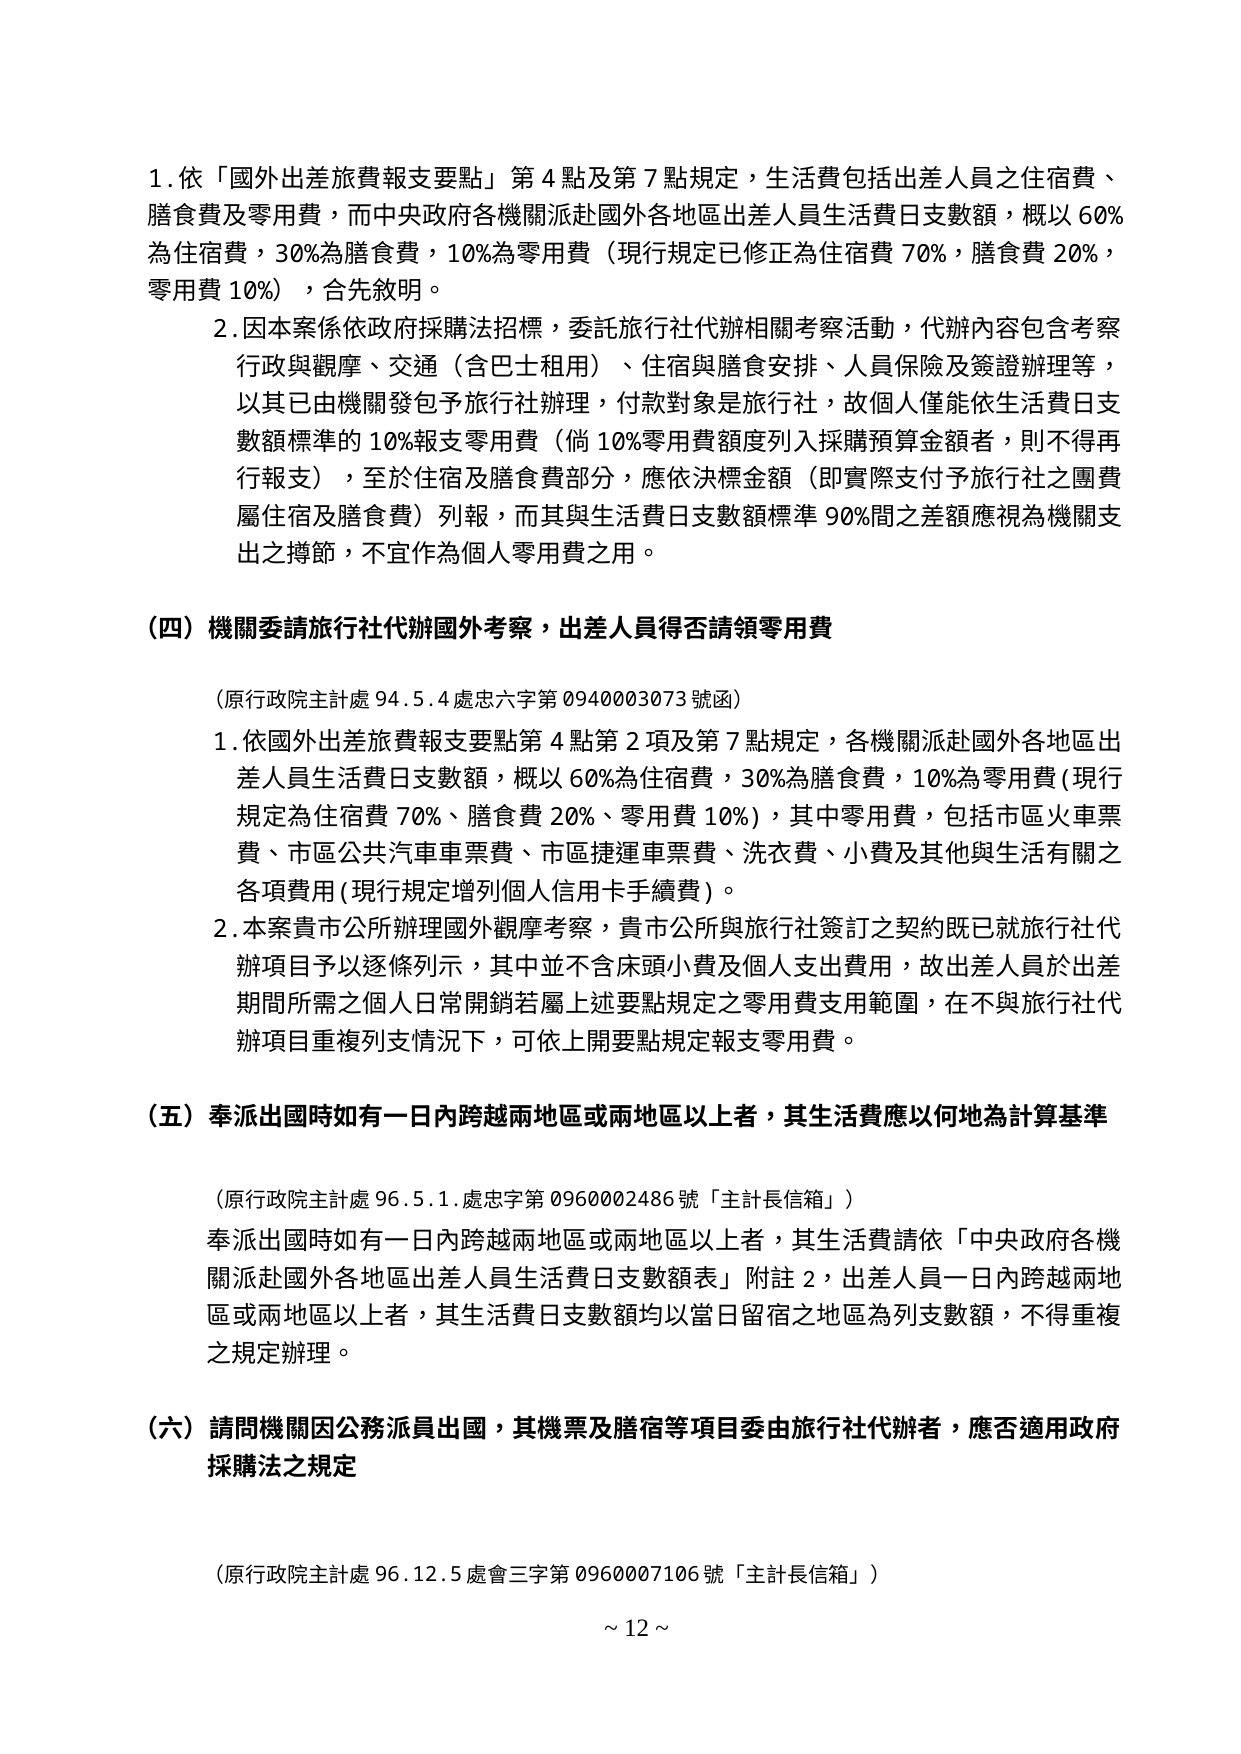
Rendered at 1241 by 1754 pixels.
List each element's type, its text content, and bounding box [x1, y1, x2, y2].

text 奉派出國時如有一日內跨越兩地區或兩地區以上者，其生活費請依「中央政府各機關派赴國外各地區出差人員生活費日支數額表」附註2，出差人員一日內跨越兩地區或兩地區以上者，其生活費日支數額均以當日留宿之地區為列支數額，不得重複之規定辦理。 [207, 1220, 1123, 1370]
text （五）奉派出國時如有一日內跨越兩地區或兩地區以上者，其生活費應以何地為計算基準 [133, 1095, 1123, 1132]
text （四）機關委請旅行社代辦國外考察，出差人員得否請領零用費 [133, 607, 1123, 645]
text 2.因本案係依政府採購法招標，委託旅行社代辦相關考察活動，代辦內容包含考察行政與觀摩、交通（含巴士租用）、住宿與膳食安排、人員保險及簽證辦理等，以其已由機關發包予旅行社辦理，付款對象是旅行社，故個人僅能依生活費日支數額標準的10%報支零用費（倘10%零用費額度列入採購預算金額者，則不得再行報支），至於住宿及膳食費部分，應依決標金額（即實際支付予旅行社之團費屬住宿及膳食費）列報，而其與生活費日支數額標準90%間之差額應視為機關支出之撙節，不宜作為個人零用費之用。 [212, 307, 1123, 570]
text 1.依國外出差旅費報支要點第4點第2項及第7點規定，各機關派赴國外各地區出差人員生活費日支數額，概以60%為住宿費，30%為膳食費，10%為零用費(現行規定為住宿費70%、膳食費20%、零用費10%)，其中零用費，包括市區火車票費、市區公共汽車車票費、市區捷運車票費、洗衣費、小費及其他與生活有關之各項費用(現行規定增列個人信用卡手續費)。 [212, 720, 1123, 907]
text 2.本案貴市公所辦理國外觀摩考察，貴市公所與旅行社簽訂之契約既已就旅行社代辦項目予以逐條列示，其中並不含床頭小費及個人支出費用，故出差人員於出差期間所需之個人日常開銷若屬上述要點規定之零用費支用範圍，在不與旅行社代辦項目重複列支情況下，可依上開要點規定報支零用費。 [212, 907, 1123, 1057]
text （原行政院主計處96.5.1.處忠字第0960002486號「主計長信箱」） [204, 1157, 1123, 1220]
text （原行政院主計處96.12.5處會三字第0960007106號「主計長信箱」） [204, 1532, 1123, 1595]
text （原行政院主計處94.5.4處忠六字第0940003073號函） [204, 657, 1123, 720]
text （六）請問機關因公務派員出國，其機票及膳宿等項目委由旅行社代辦者，應否適用政府採購法之規定 [133, 1407, 1123, 1482]
text 1.依「國外出差旅費報支要點」第4點及第7點規定，生活費包括出差人員之住宿費、膳食費及零用費，而中央政府各機關派赴國外各地區出差人員生活費日支數額，概以60%為住宿費，30%為膳食費，10%為零用費（現行規定已修正為住宿費70%，膳食費20%，零用費10%），合先敘明。 [148, 157, 1123, 307]
